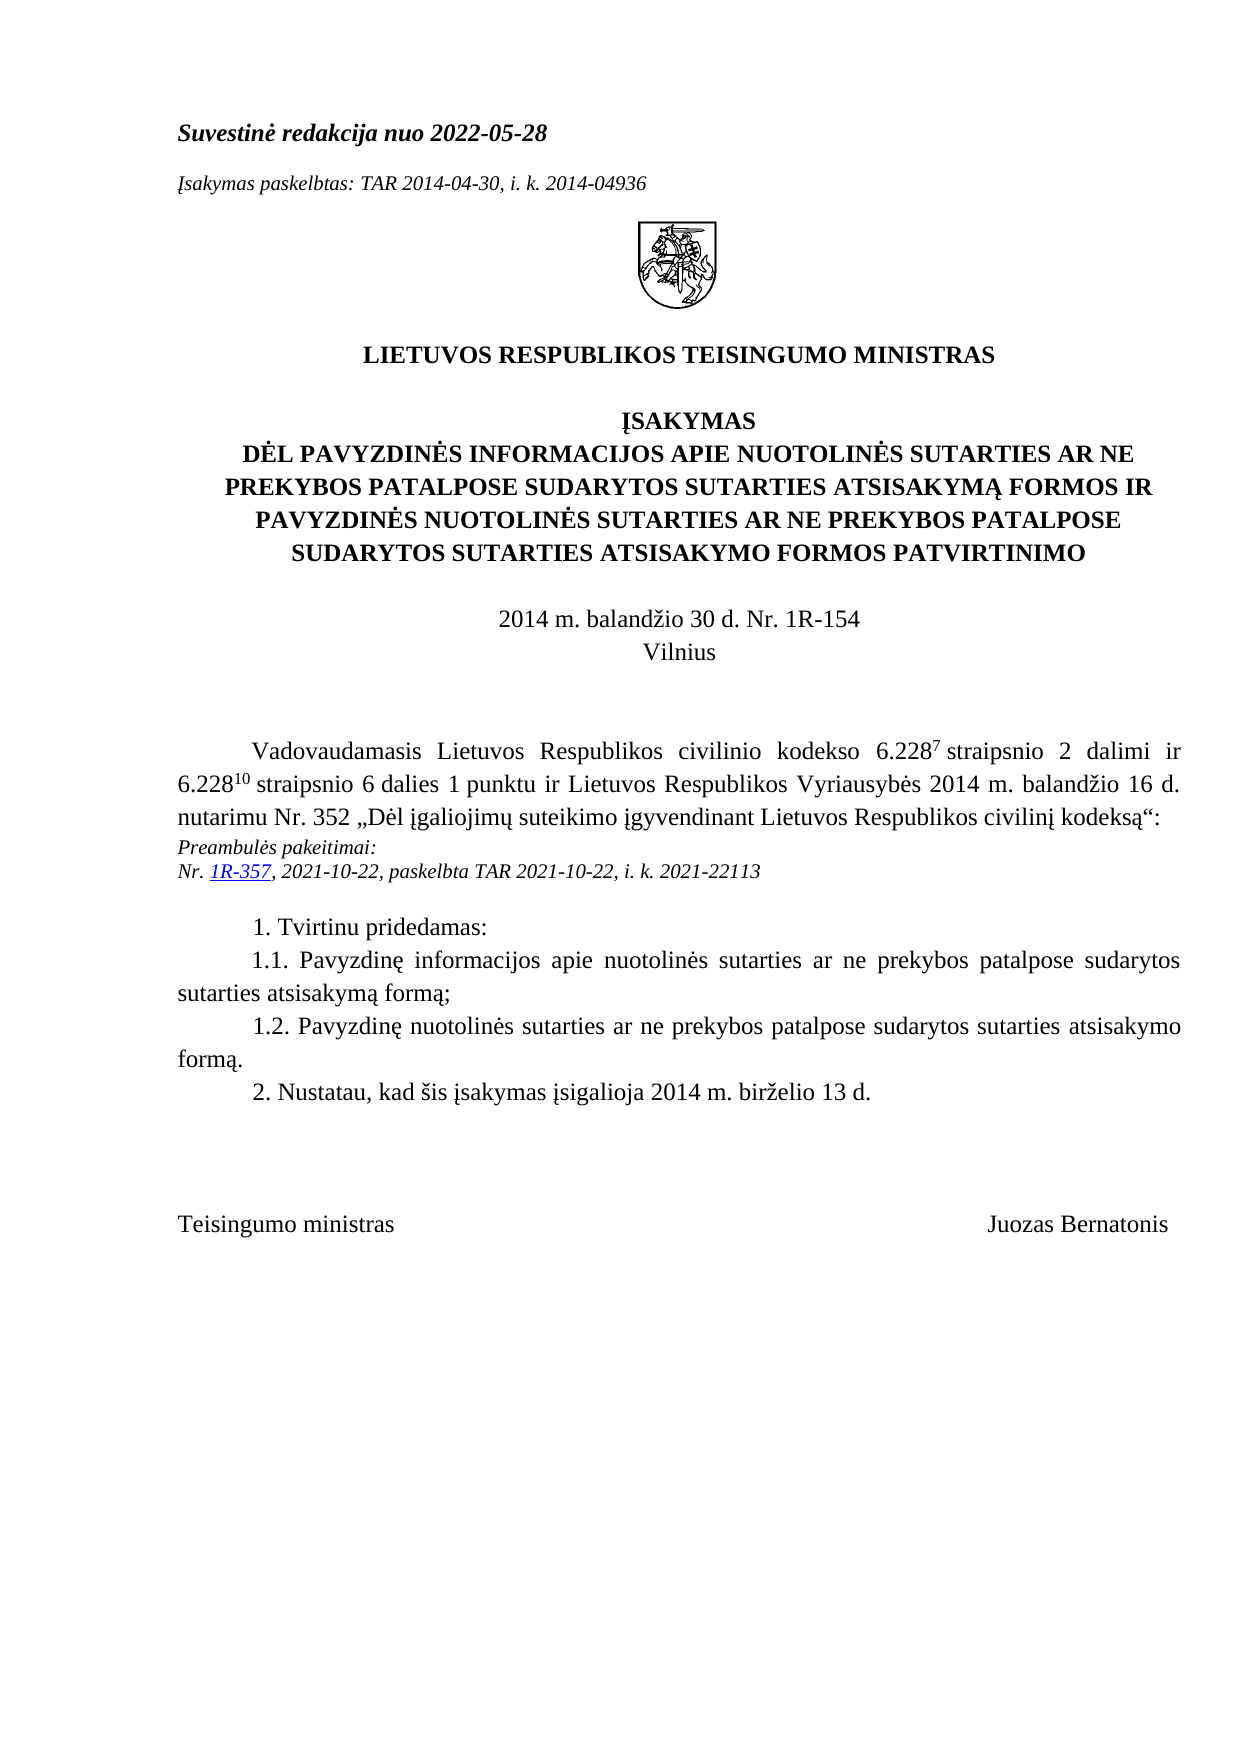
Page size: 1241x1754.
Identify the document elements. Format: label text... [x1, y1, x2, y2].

text 1.1. Pavyzdinę informacijos apie nuotolinės sutarties ar ne prekybos patalpose sudarytos sutarties atsisakymą formą; [177, 945, 1181, 1007]
text 1. Tvirtinu pridedamas: [177, 912, 1181, 941]
text Suvestinė redakcija nuo 2022-05-28 [177, 118, 1181, 147]
text 1.2. Pavyzdinę nuotolinės sutarties ar ne prekybos patalpose sudarytos sutarties atsisakymo formą. [177, 1011, 1181, 1073]
text Vilnius [177, 637, 1181, 666]
text Preambulės pakeitimai: [177, 835, 1181, 859]
text Teisingumo ministras Juozas Bernatonis [177, 1209, 1181, 1238]
text Nr. 1R-357, 2021-10-22, paskelbta TAR 2021-10-22, i. k. 2021-22113 [177, 859, 1181, 883]
text 2. Nustatau, kad šis įsakymas įsigalioja 2014 m. birželio 13 d. [177, 1077, 1181, 1106]
text LIETUVOS RESPUBLIKOS TEISINGUMO MINISTRAS [177, 340, 1181, 369]
text Įsakymas [196, 406, 1181, 435]
text 2014 m. balandžio 30 d. Nr. 1R-154 [177, 604, 1181, 633]
text DĖL Pavyzdinės informacijos apie nuotolinės sutarties ar ne prekybos patalpose sudarytos sutarties atsisakymą formos ir Pavyzdinės nuotolinės sutarties ar ne prekybos patalpose sudarytos sutarties atsisakymo formos PATVIRTINIMO [196, 439, 1181, 567]
text Vadovaudamasis Lietuvos Respublikos civilinio kodekso 6.2287 straipsnio 2 dalimi ir 6.22810 straipsnio 6 dalies 1 punktu ir Lietuvos Respublikos Vyriausybės 2014 m. balandžio 16 d. nutarimu Nr. 352 „Dėl įgaliojimų suteikimo įgyvendinant Lietuvos Respublikos civilinį kodeksą“: [177, 736, 1181, 831]
text Įsakymas paskelbtas: TAR 2014-04-30, i. k. 2014-04936 [177, 171, 1181, 195]
